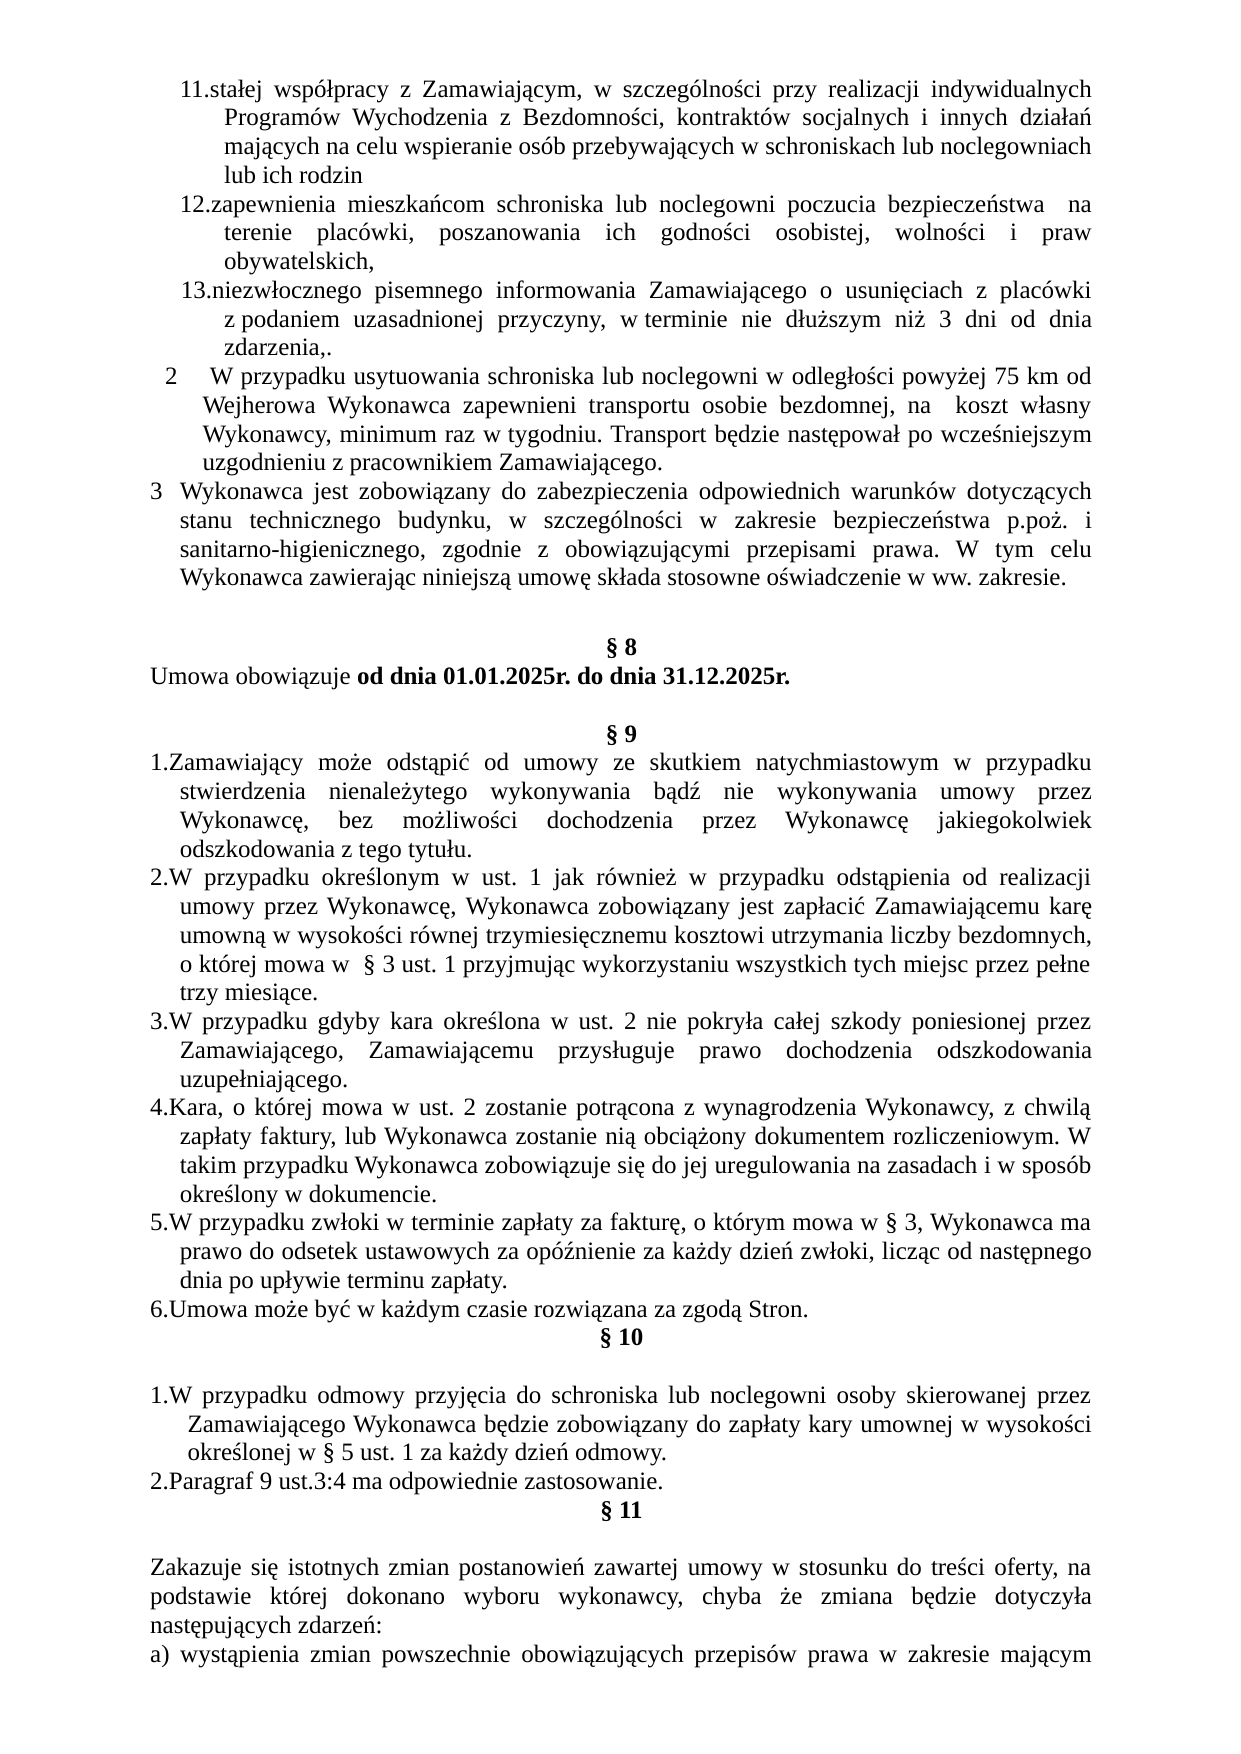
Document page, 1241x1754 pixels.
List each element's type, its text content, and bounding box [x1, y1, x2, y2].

text § 9 [150, 719, 1092, 747]
list 2.Paragraf 9 ust.3:4 ma odpowiednie zastosowanie. [150, 1466, 1092, 1495]
list W przypadku usytuowania schroniska lub noclegowni w odległości powyżej 75 km od Wejherowa Wykonawca zapewnieni transportu osobie bezdomnej, na koszt własny Wykonawcy, minimum raz w tygodniu. Transport będzie następował po wcześniejszym uzgodnieniu z pracownikiem Zamawiającego. [165, 361, 1092, 476]
text 3.W przypadku gdyby kara określona w ust. 2 nie pokryła całej szkody poniesionej przez Zamawiającego, Zamawiającemu przysługuje prawo dochodzenia odszkodowania uzupełniającego. [150, 1006, 1092, 1092]
list Wykonawca jest zobowiązany do zabezpieczenia odpowiednich warunków dotyczących stanu technicznego budynku, w szczególności w zakresie bezpieczeństwa p.poż. i sanitarno-higienicznego, zgodnie z obowiązującymi przepisami prawa. W tym celu Wykonawca zawierając niniejszą umowę składa stosowne oświadczenie w ww. zakresie. [150, 476, 1092, 591]
text Umowa obowiązuje od dnia 01.01.2025r. do dnia 31.12.2025r. [150, 661, 1092, 690]
text § 11 [150, 1495, 1092, 1524]
list 1.W przypadku odmowy przyjęcia do schroniska lub noclegowni osoby skierowanej przez Zamawiającego Wykonawca będzie zobowiązany do zapłaty kary umownej w wysokości określonej w § 5 ust. 1 za każdy dzień odmowy. [150, 1380, 1092, 1466]
text a) wystąpienia zmian powszechnie obowiązujących przepisów prawa w zakresie mającym [150, 1639, 1092, 1667]
text 13.niezwłocznego pisemnego informowania Zamawiającego o usunięciach z placówki z podaniem uzasadnionej przyczyny, w terminie nie dłuższym niż 3 dni od dnia zdarzenia,. [181, 275, 1092, 361]
text 4.Kara, o której mowa w ust. 2 zostanie potrącona z wynagrodzenia Wykonawcy, z chwilą zapłaty faktury, lub Wykonawca zostanie nią obciążony dokumentem rozliczeniowym. W takim przypadku Wykonawca zobowiązuje się do jej uregulowania na zasadach i w sposób określony w dokumencie. [150, 1092, 1092, 1207]
text § 10 [150, 1322, 1092, 1351]
text 6.Umowa może być w każdym czasie rozwiązana za zgodą Stron. [150, 1294, 1092, 1322]
text § 8 [150, 632, 1092, 661]
text 11.stałej współpracy z Zamawiającym, w szczególności przy realizacji indywidualnych Programów Wychodzenia z Bezdomności, kontraktów socjalnych i innych działań mających na celu wspieranie osób przebywających w schroniskach lub noclegowniach lub ich rodzin [179, 74, 1092, 189]
text 5.W przypadku zwłoki w terminie zapłaty za fakturę, o którym mowa w § 3, Wykonawca ma prawo do odsetek ustawowych za opóźnienie za każdy dzień zwłoki, licząc od następnego dnia po upływie terminu zapłaty. [150, 1207, 1092, 1294]
text 1.Zamawiający może odstąpić od umowy ze skutkiem natychmiastowym w przypadku stwierdzenia nienależytego wykonywania bądź nie wykonywania umowy przez Wykonawcę, bez możliwości dochodzenia przez Wykonawcę jakiegokolwiek odszkodowania z tego tytułu. [150, 747, 1092, 862]
text 12.zapewnienia mieszkańcom schroniska lub noclegowni poczucia bezpieczeństwa na terenie placówki, poszanowania ich godności osobistej, wolności i praw obywatelskich, [179, 189, 1092, 275]
text Zakazuje się istotnych zmian postanowień zawartej umowy w stosunku do treści oferty, na podstawie której dokonano wyboru wykonawcy, chyba że zmiana będzie dotyczyła następujących zdarzeń: [150, 1552, 1092, 1639]
text 2.W przypadku określonym w ust. 1 jak również w przypadku odstąpienia od realizacji umowy przez Wykonawcę, Wykonawca zobowiązany jest zapłacić Zamawiającemu karę umowną w wysokości równej trzymiesięcznemu kosztowi utrzymania liczby bezdomnych, o której mowa w § 3 ust. 1 przyjmując wykorzystaniu wszystkich tych miejsc przez pełne trzy miesiące. [150, 862, 1092, 1006]
